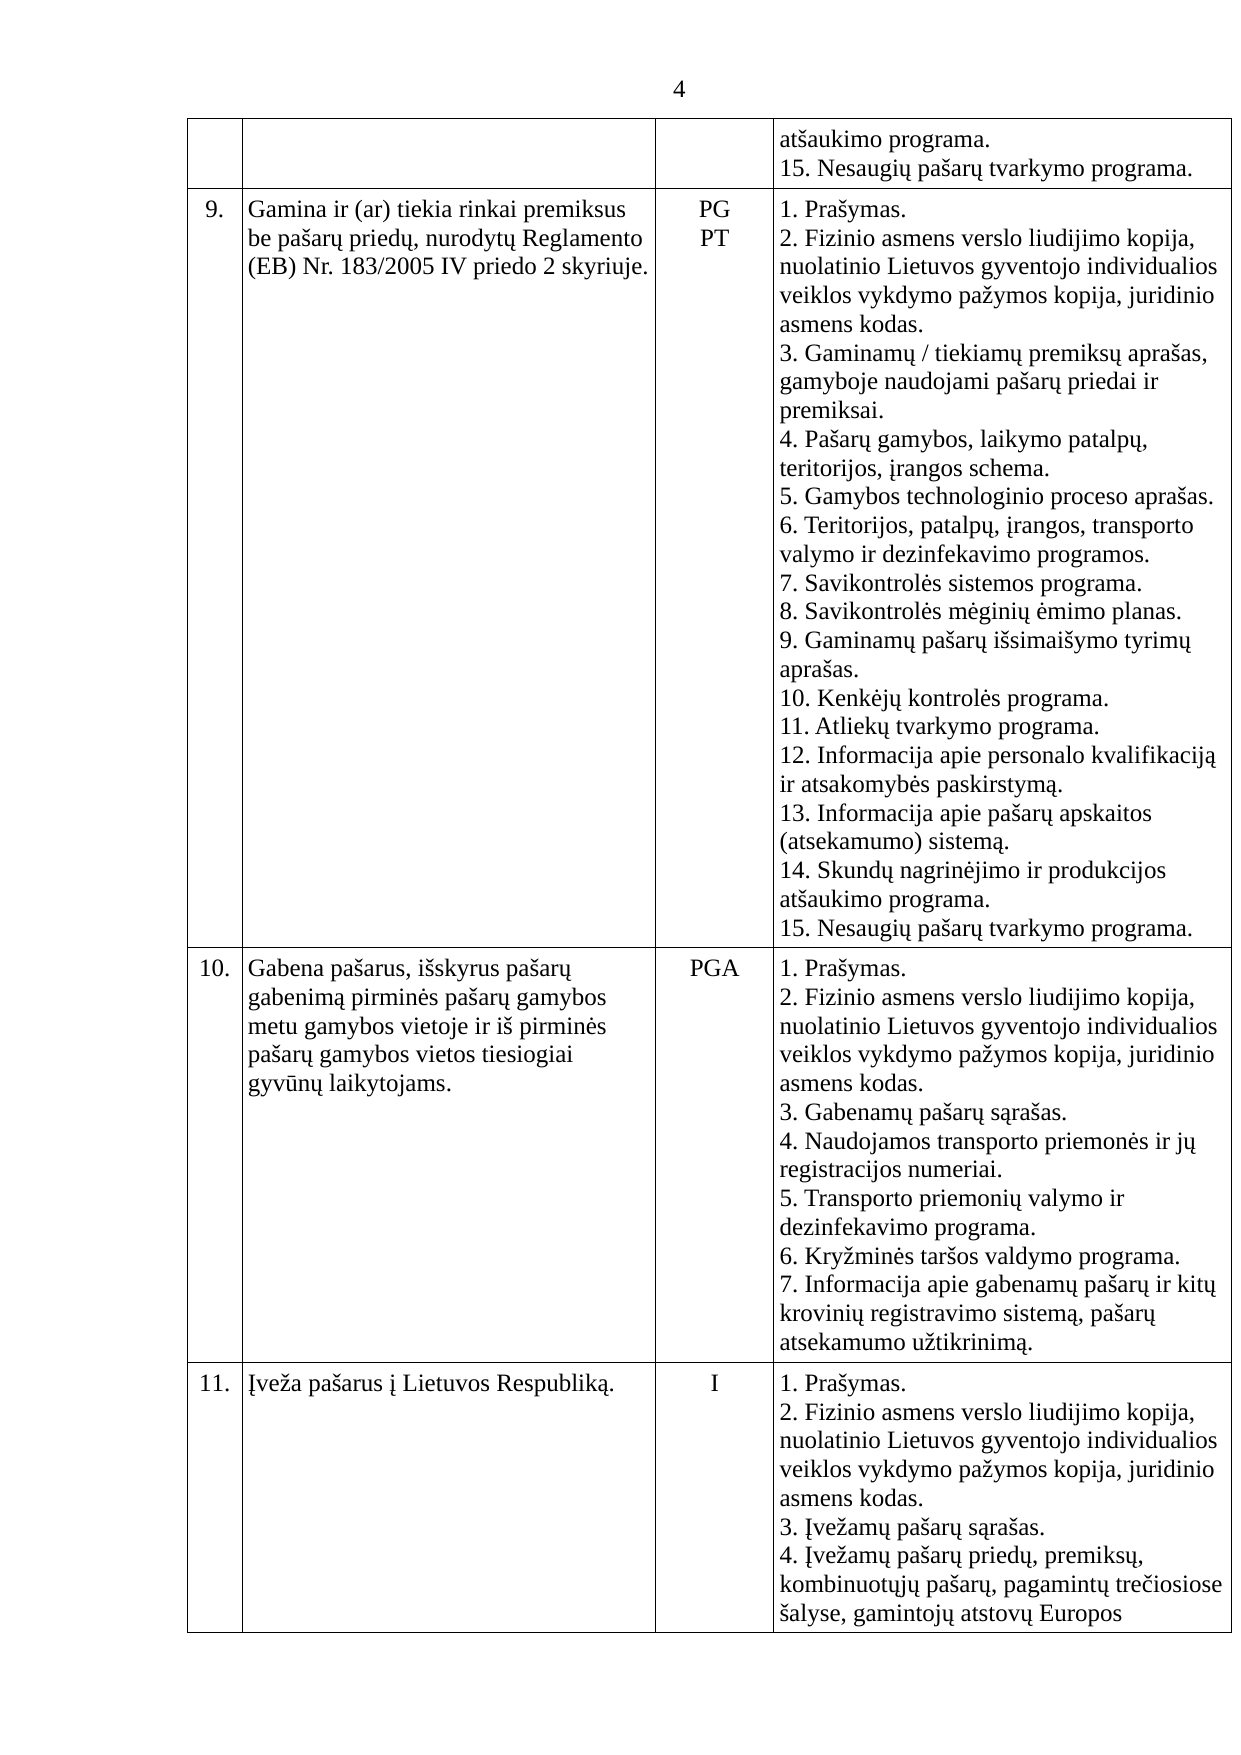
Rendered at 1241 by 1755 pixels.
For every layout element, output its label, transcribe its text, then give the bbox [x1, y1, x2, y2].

table_cell 1. Prašymas. 2. Fizinio asmens verslo liudijimo kopija, nuolatinio Lietuvos gyventojo individualios veiklos vykdymo pažymos kopija, juridinio asmens kodas. 3. Gaminamų / tiekiamų premiksų aprašas, gamyboje naudojami pašarų priedai ir premiksai. 4. Pašarų gamybos, laikymo patalpų, teritorijos, įrangos schema. 5. Gamybos technologinio proceso aprašas. 6. Teritorijos, patalpų, įrangos, transporto valymo ir dezinfekavimo programos. 7. Savikontrolės sistemos programa. 8. Savikontrolės mėginių ėmimo planas. 9. Gaminamų pašarų išsimaišymo tyrimų aprašas. 10. Kenkėjų kontrolės programa. 11. Atliekų tvarkymo programa. 12. Informacija apie personalo kvalifikaciją ir atsakomybės paskirstymą. 13. Informacija apie pašarų apskaitos (atsekamumo) sistemą. 14. Skundų nagrinėjimo ir produkcijos atšaukimo programa. 15. Nesaugių pašarų tvarkymo programa. [774, 189, 1231, 947]
table_cell 11. [188, 1363, 242, 1632]
table_cell [243, 119, 655, 188]
table_cell [188, 119, 242, 188]
table_cell [656, 119, 773, 188]
table_cell PG PT [656, 189, 773, 947]
table_cell PGA [656, 948, 773, 1362]
table_cell 10. [188, 948, 242, 1362]
table_cell 1. Prašymas. 2. Fizinio asmens verslo liudijimo kopija, nuolatinio Lietuvos gyventojo individualios veiklos vykdymo pažymos kopija, juridinio asmens kodas. 3. Gabenamų pašarų sąrašas. 4. Naudojamos transporto priemonės ir jų registracijos numeriai. 5. Transporto priemonių valymo ir dezinfekavimo programa. 6. Kryžminės taršos valdymo programa. 7. Informacija apie gabenamų pašarų ir kitų krovinių registravimo sistemą, pašarų atsekamumo užtikrinimą. [774, 948, 1231, 1362]
table_cell Įveža pašarus į Lietuvos Respubliką. [243, 1363, 655, 1632]
table_cell 1. Prašymas. 2. Fizinio asmens verslo liudijimo kopija, nuolatinio Lietuvos gyventojo individualios veiklos vykdymo pažymos kopija, juridinio asmens kodas. 3. Įvežamų pašarų sąrašas. 4. Įvežamų pašarų priedų, premiksų, kombinuotųjų pašarų, pagamintų trečiosiose šalyse, gamintojų atstovų Europos [774, 1363, 1231, 1632]
table_cell 9. [188, 189, 242, 947]
table_cell Gamina ir (ar) tiekia rinkai premiksus be pašarų priedų, nurodytų Reglamento (EB) Nr. 183/2005 IV priedo 2 skyriuje. [243, 189, 655, 947]
table_cell Gabena pašarus, išskyrus pašarų gabenimą pirminės pašarų gamybos metu gamybos vietoje ir iš pirminės pašarų gamybos vietos tiesiogiai gyvūnų laikytojams. [243, 948, 655, 1362]
table_cell I [656, 1363, 773, 1632]
table_cell atšaukimo programa. 15. Nesaugių pašarų tvarkymo programa. [774, 119, 1231, 188]
